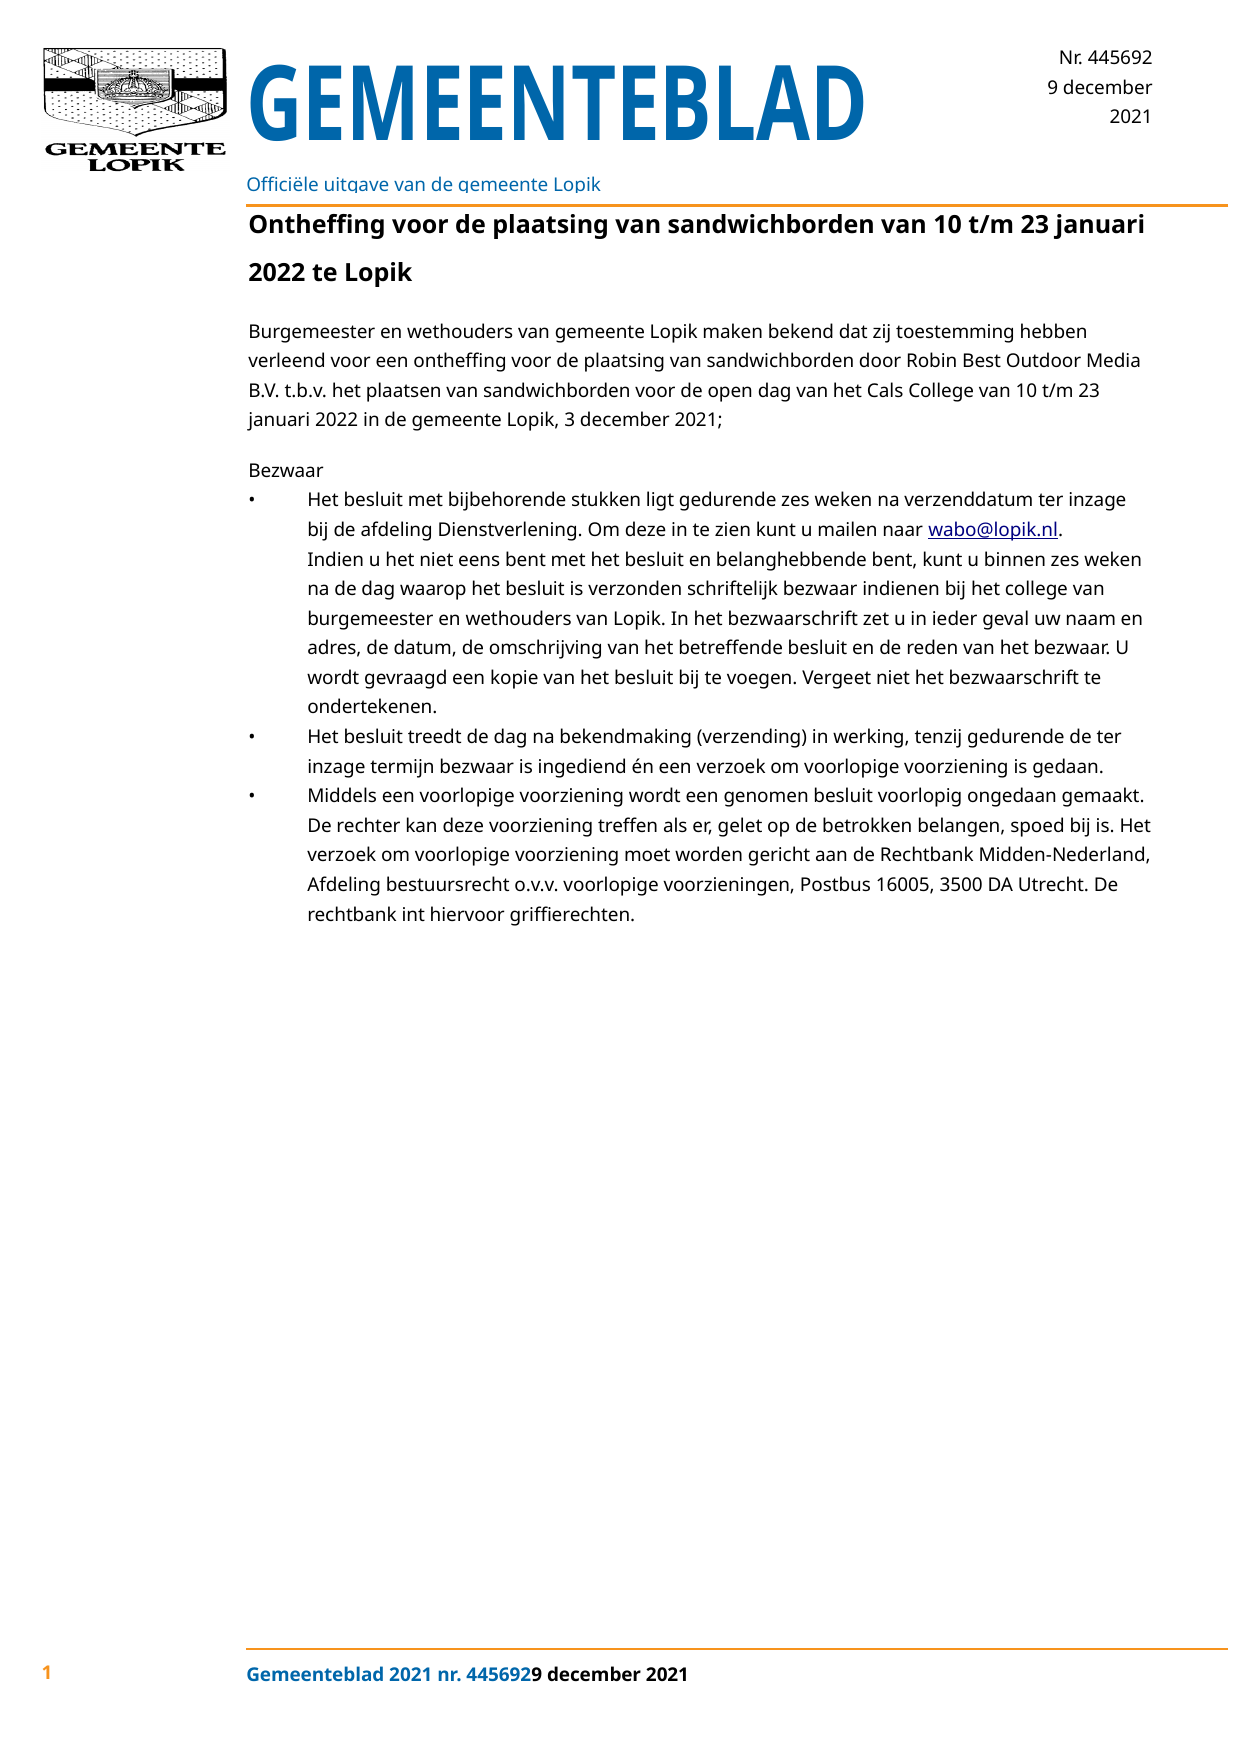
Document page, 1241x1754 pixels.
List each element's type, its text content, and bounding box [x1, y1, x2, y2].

list Indien u het niet eens bent met het besluit en belanghebbende bent, kunt u binnen zes weken na de dag waarop het besluit is verzonden schriftelijk bezwaar indienen bij het college van burgemeester en wethouders van Lopik. In het bezwaarschrift zet u in ieder geval uw naam en adres, de datum, de omschrijving van het betreffende besluit en de reden van het bezwaar. U wordt gevraagd een kopie van het besluit bij te voegen. Vergeet niet het bezwaarschrift te ondertekenen. [248, 546, 1152, 719]
text Burgemeester en wethouders van gemeente Lopik maken bekend dat zij toestemming hebben verleend voor een ontheffing voor de plaatsing van sandwichborden door Robin Best Outdoor Media B.V. t.b.v. het plaatsen van sandwichborden voor de open dag van het Cals College van 10 t/m 23 januari 2022 in de gemeente Lopik, 3 december 2021; [248, 318, 1152, 432]
text Ontheffing voor de plaatsing van sandwichborden van 10 t/m 23 januari 2022 te Lopik [248, 207, 1152, 288]
list Het besluit met bijbehorende stukken ligt gedurende zes weken na verzenddatum ter inzage bij de afdeling Dienstverlening. Om deze in te zien kunt u mailen naar wabo@lopik.nl. [248, 487, 1152, 542]
list Het besluit treedt de dag na bekendmaking (verzending) in werking, tenzij gedurende de ter inzage termijn bezwaar is ingediend én een verzoek om voorlopige voorziening is gedaan. [248, 723, 1152, 779]
picture [41, 47, 231, 172]
text Bezwaar [248, 457, 1152, 483]
list Middels een voorlopige voorziening wordt een genomen besluit voorlopig ongedaan gemaakt. De rechter kan deze voorziening treffen als er, gelet op de betrokken belangen, spoed bij is. Het verzoek om voorlopige voorziening moet worden gericht aan de Rechtbank Midden-Nederland, Afdeling bestuursrecht o.v.v. voorlopige voorzieningen, Postbus 16005, 3500 DA Utrecht. De rechtbank int hiervoor griffierechten. [248, 782, 1152, 927]
